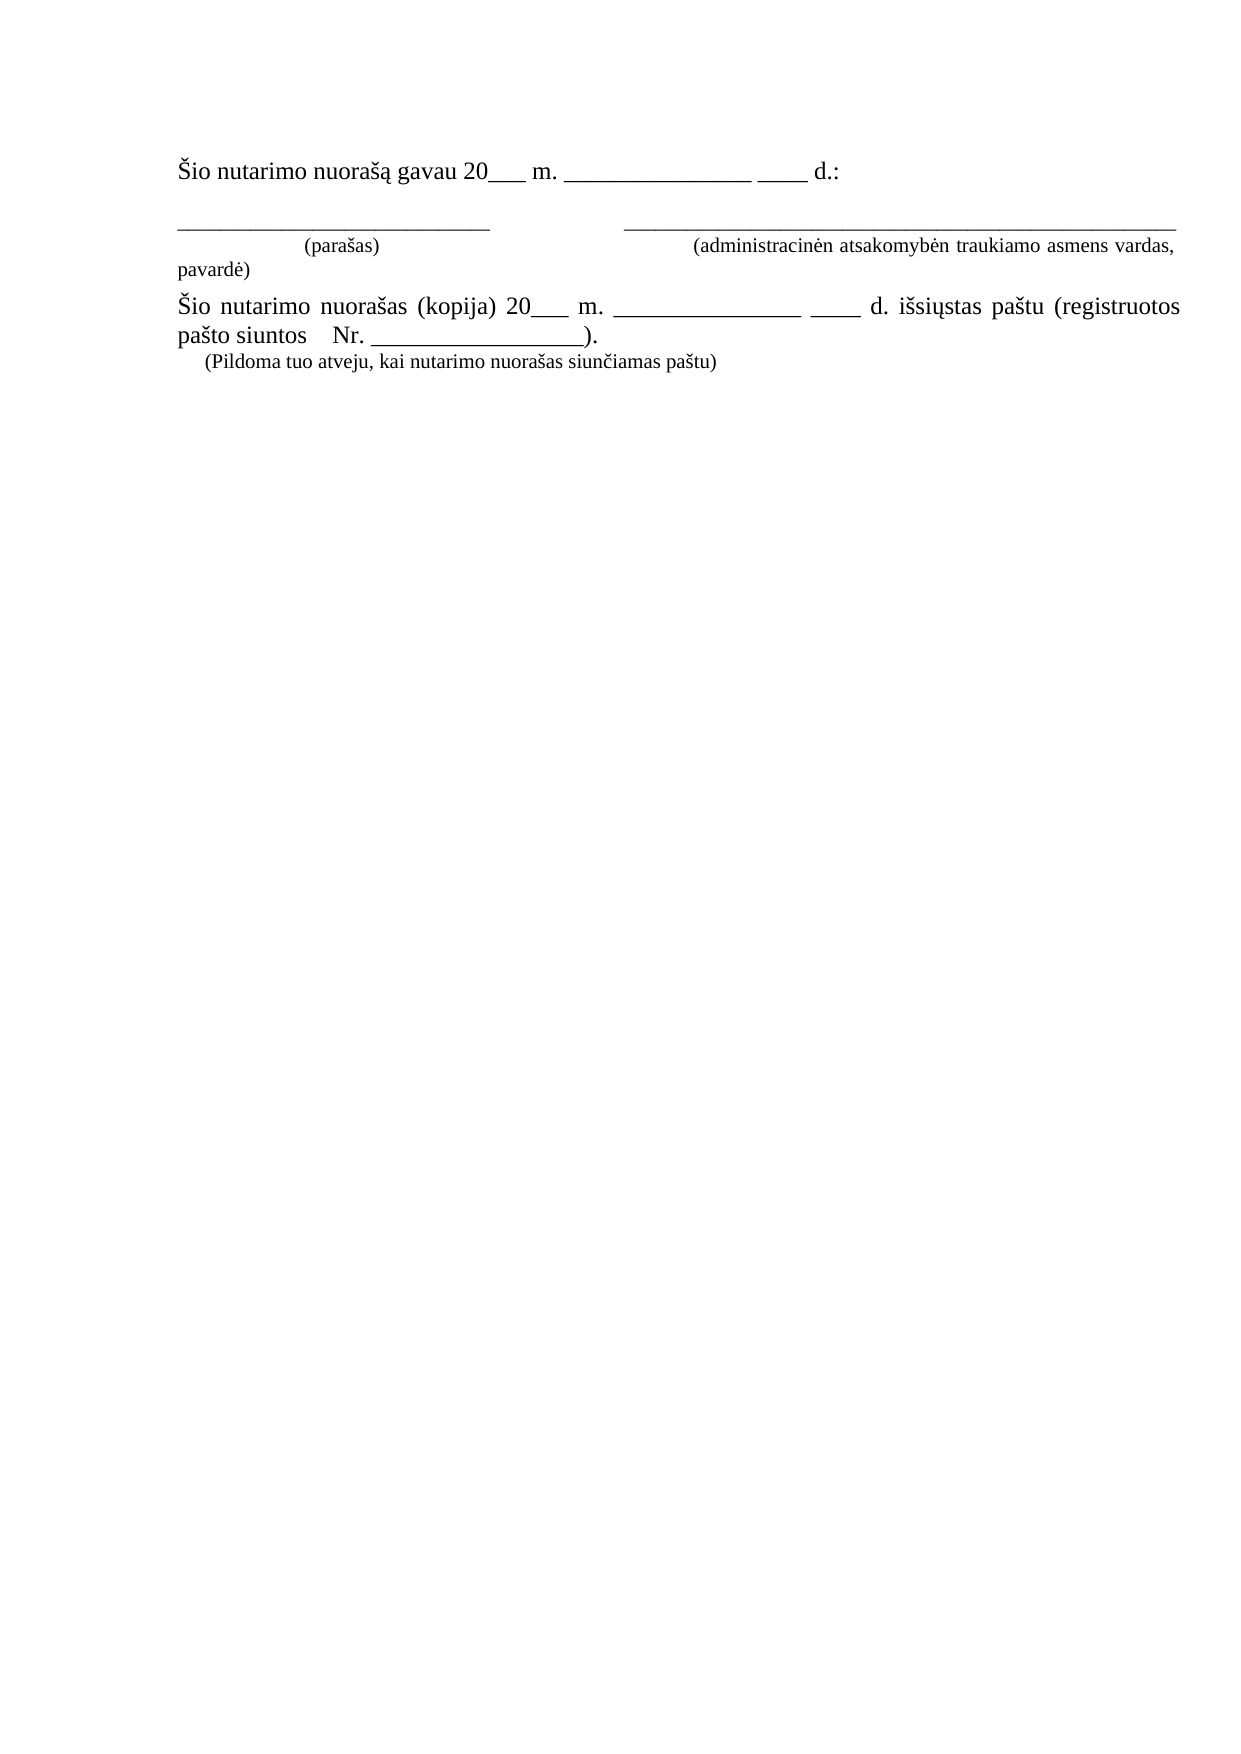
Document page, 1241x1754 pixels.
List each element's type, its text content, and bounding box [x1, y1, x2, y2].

text (Pildoma tuo atveju, kai nutarimo nuorašas siunčiamas paštu) [204, 348, 1181, 373]
text Šio nutarimo nuorašas (kopija) 20___ m. _______________ ____ d. išsiųstas paštu (registruotos pašto siuntos Nr. _________________). [177, 291, 1181, 348]
text (parašas) (administracinėn atsakomybėn traukiamo asmens vardas, pavardė) [177, 233, 1181, 281]
text ______________________________ _____________________________________________________ [177, 209, 1181, 233]
text Šio nutarimo nuorašą gavau 20___ m. _______________ ____ d.: [177, 156, 1181, 185]
